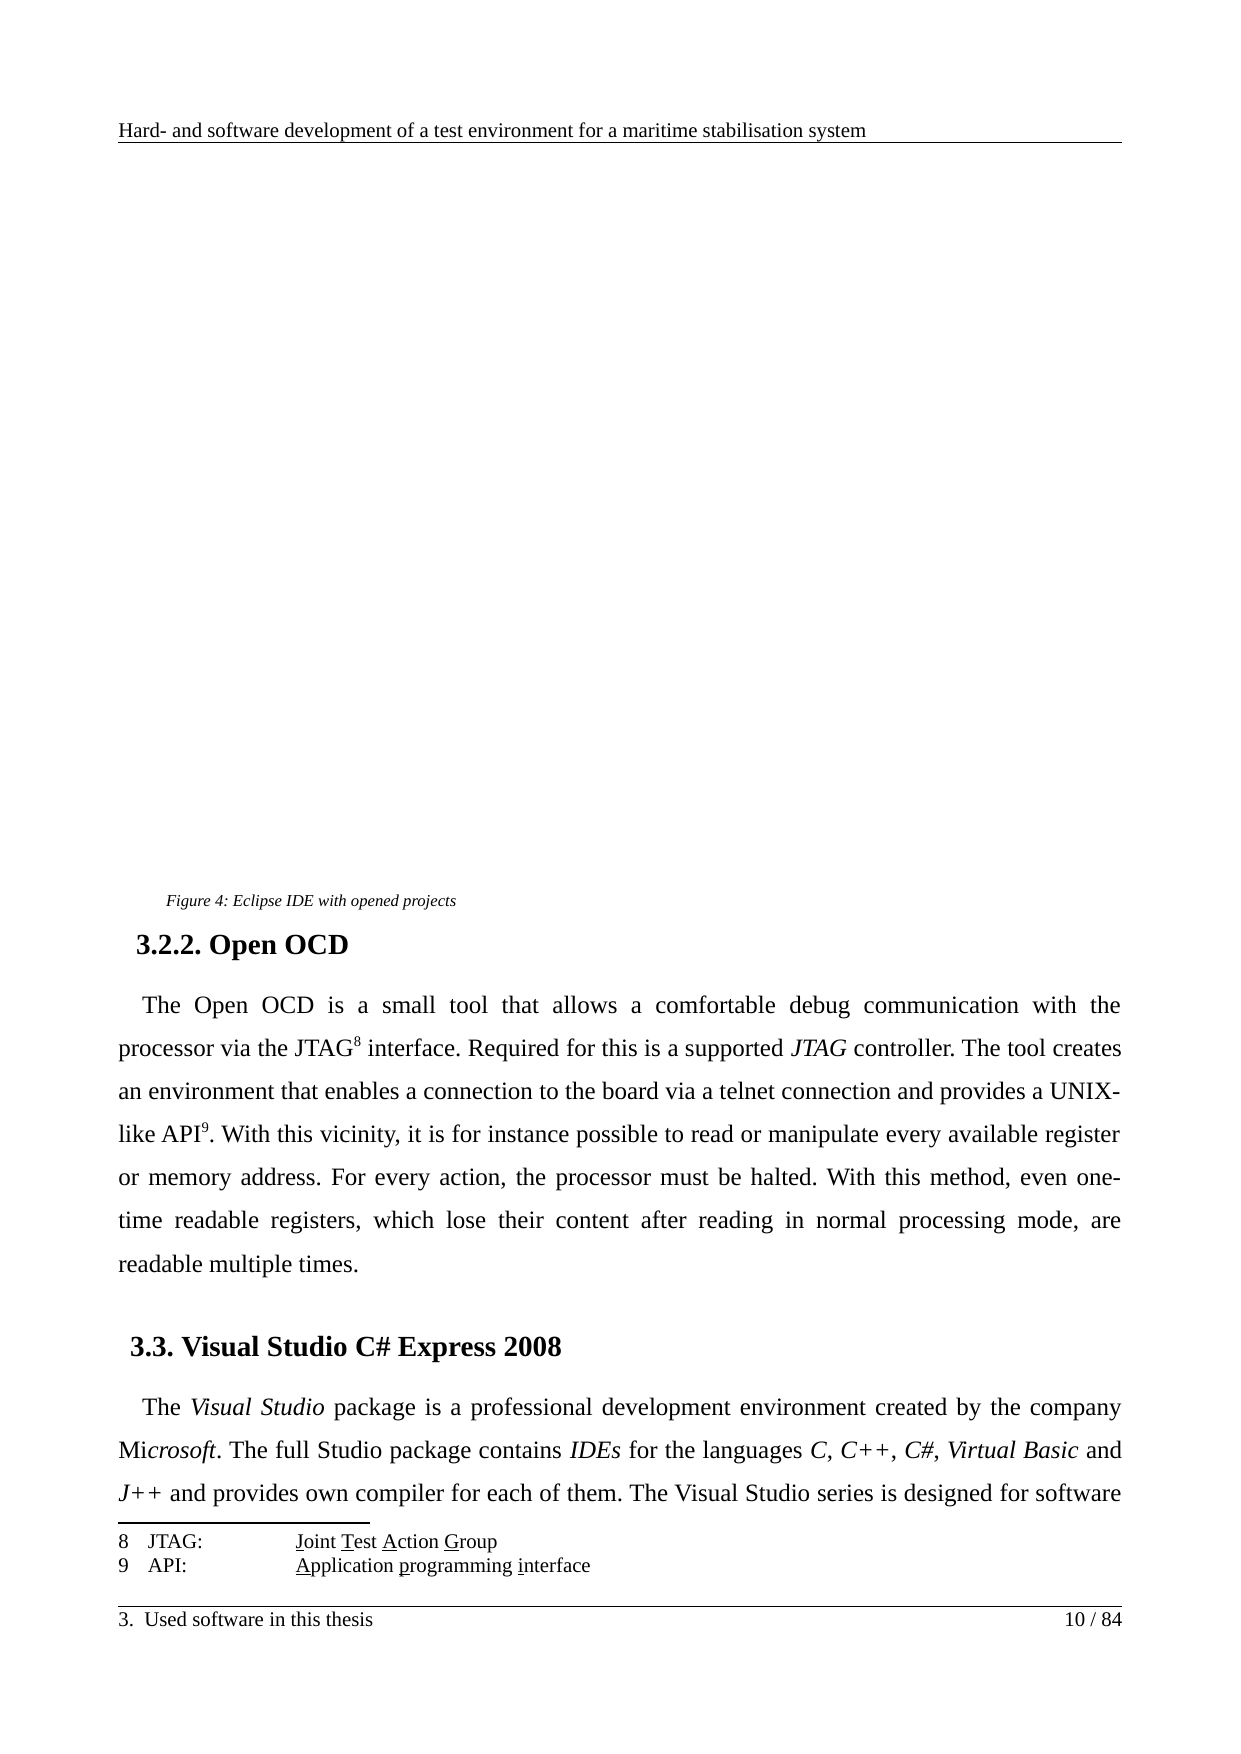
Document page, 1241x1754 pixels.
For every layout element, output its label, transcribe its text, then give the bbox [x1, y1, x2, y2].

text The Open OCD is a small tool that allows a comfortable debug communication with the processor via the JTAG interface. Required for this is a supported JTAG controller. The tool creates an environment that enables a connection to the board via a telnet connection and provides a UNIX-like API. With this vicinity, it is for instance possible to read or manipulate every available register or memory address. For every action, the processor must be halted. With this method, even one-time readable registers, which lose their content after reading in normal processing mode, are readable multiple times. [118, 990, 1122, 1277]
text JTAG: Joint Test Action Group [118, 1529, 1122, 1553]
subtitle Open OCD [118, 177, 1122, 961]
subtitle Visual Studio C# Express 2008 [118, 1329, 1122, 1363]
text The Visual Studio package is a professional development environment created by the company Microsoft. The full Studio package contains IDEs for the languages C, C++, C#, Virtual Basic and J++ and provides own compiler for each of them. The Visual Studio series is designed for software [118, 1392, 1122, 1507]
text Figure 4: Eclipse IDE with opened projects [166, 189, 1074, 910]
text API: Application programming interface [118, 1553, 1122, 1577]
